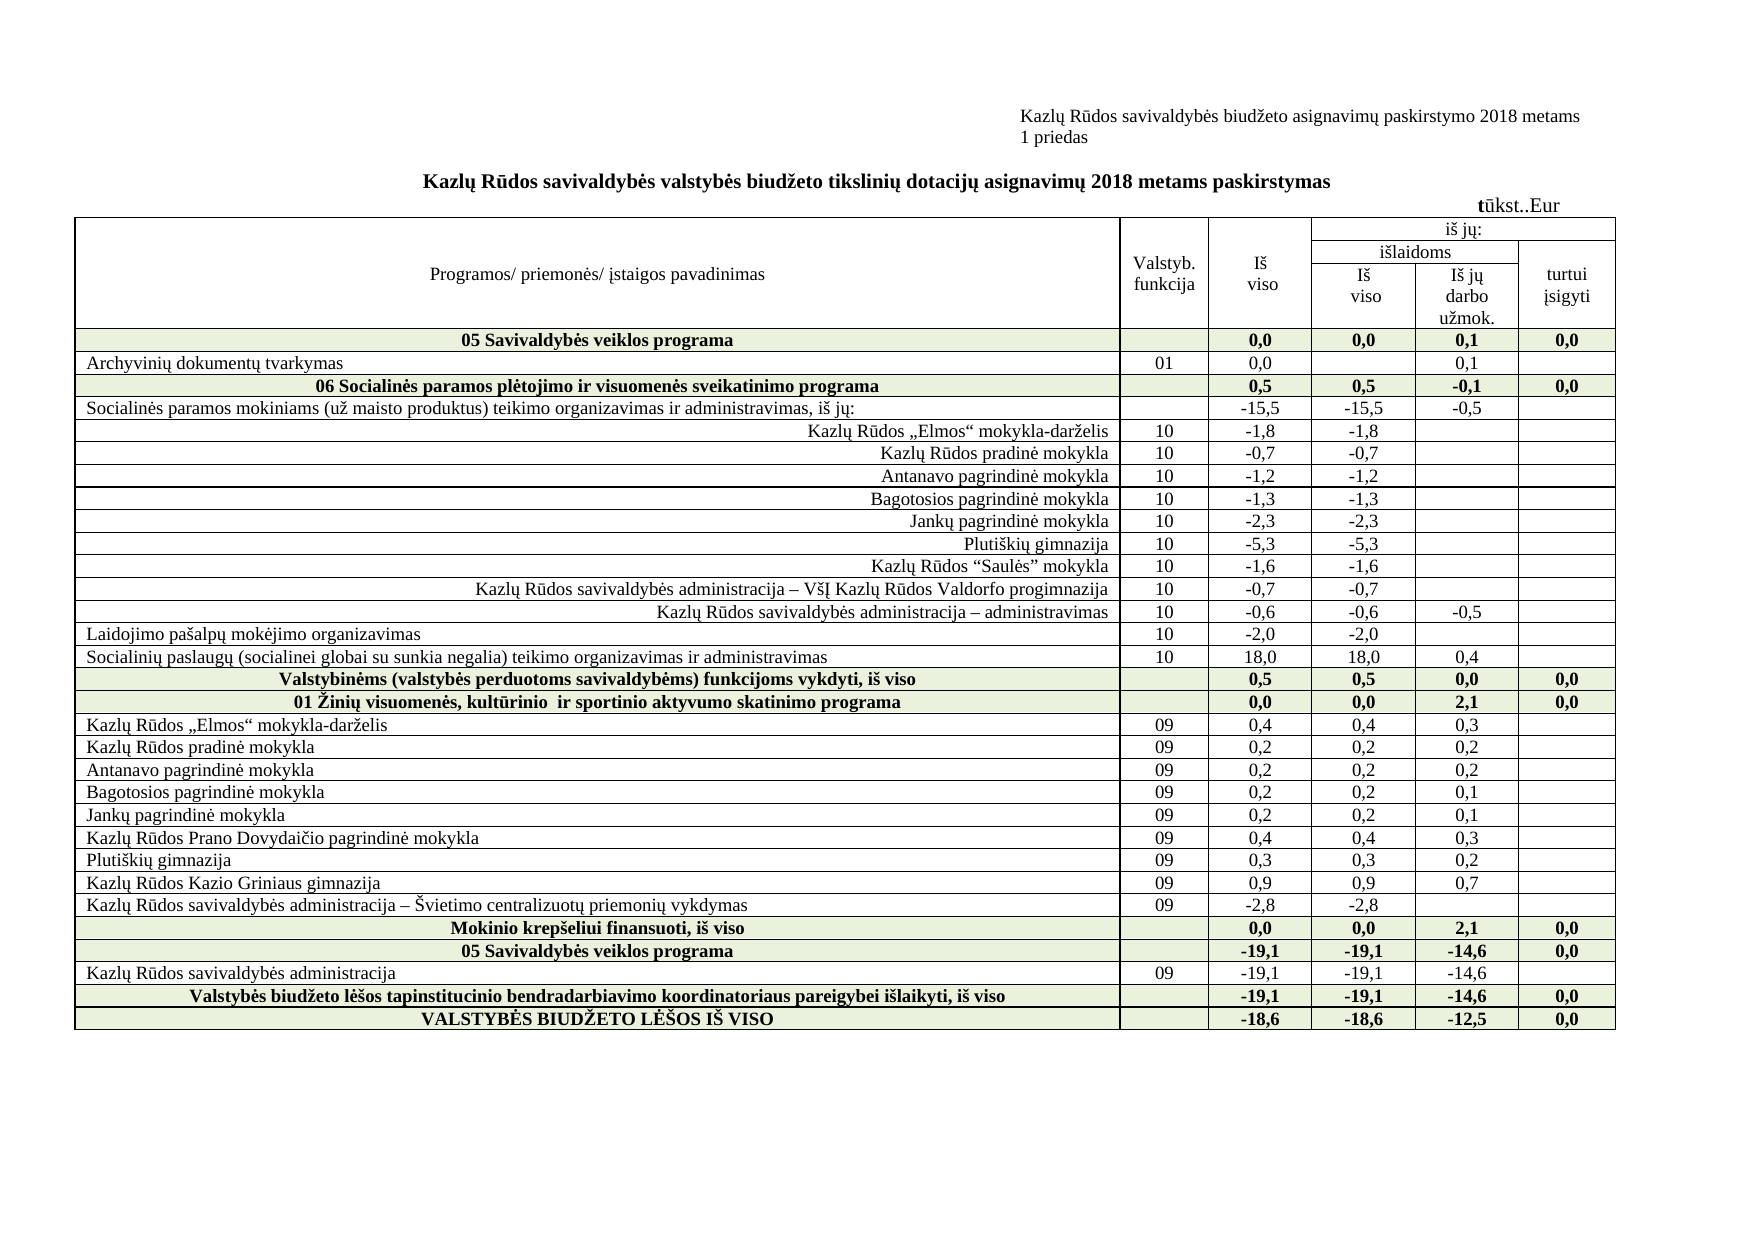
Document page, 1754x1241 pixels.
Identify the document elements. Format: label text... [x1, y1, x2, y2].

table_cell Archyvinių dokumentų tvarkymas [76, 352, 1119, 373]
table_cell 0,2 [1312, 781, 1415, 803]
table_cell [1519, 646, 1615, 667]
table_cell Iš jų darbo užmok. [1416, 264, 1518, 328]
table_cell -1,6 [1312, 555, 1415, 577]
table_cell -0,6 [1312, 601, 1415, 622]
table_cell 0,4 [1209, 827, 1311, 848]
table_cell Kazlų Rūdos Prano Dovydaičio pagrindinė mokykla [76, 827, 1119, 848]
text Kazlų Rūdos savivaldybės valstybės biudžeto tikslinių dotacijų asignavimų 2018 metams paskirstymas [75, 169, 1679, 193]
table_cell Kazlų Rūdos pradinė mokykla [76, 736, 1119, 758]
table_cell išlaidoms [1312, 241, 1518, 262]
table_cell 0,0 [1312, 917, 1415, 938]
table_cell [1416, 510, 1518, 532]
table_cell -19,1 [1312, 985, 1415, 1006]
table_cell 0,0 [1209, 352, 1311, 373]
table_cell 0,5 [1209, 668, 1311, 690]
table_cell -12,5 [1416, 1008, 1518, 1029]
table_cell 10 [1121, 465, 1208, 486]
table_cell Iš viso [1312, 264, 1415, 328]
text 1 priedas [75, 126, 1679, 148]
table_cell 0,0 [1519, 917, 1615, 938]
table_cell 0,2 [1209, 781, 1311, 803]
table_cell 06 Socialinės paramos plėtojimo ir visuomenės sveikatinimo programa [76, 375, 1119, 396]
table_cell [1519, 623, 1615, 645]
table_cell [1312, 352, 1415, 373]
table_cell [1416, 442, 1518, 464]
table_cell -0,7 [1312, 442, 1415, 464]
table_cell -0,7 [1312, 578, 1415, 599]
table_cell [1519, 759, 1615, 780]
table_cell [1416, 894, 1518, 916]
table_cell [1121, 940, 1208, 961]
table_cell [1121, 691, 1208, 712]
table_cell -18,6 [1209, 1008, 1311, 1029]
table_cell 10 [1121, 420, 1208, 441]
table_cell 0,0 [1519, 940, 1615, 961]
table_cell 0,2 [1312, 759, 1415, 780]
table_cell -1,2 [1209, 465, 1311, 486]
table_cell Kazlų Rūdos Kazio Griniaus gimnazija [76, 872, 1119, 893]
table_cell [1519, 533, 1615, 554]
table_cell 0,2 [1312, 804, 1415, 826]
table_cell -0,5 [1416, 601, 1518, 622]
table_cell 0,5 [1209, 375, 1311, 396]
table_cell [1519, 488, 1615, 509]
table_cell -1,3 [1312, 488, 1415, 509]
table_cell [1416, 465, 1518, 486]
table_cell 18,0 [1209, 646, 1311, 667]
table_cell [1121, 917, 1208, 938]
table_cell -1,8 [1209, 420, 1311, 441]
table_cell [1416, 555, 1518, 577]
table_cell [1519, 714, 1615, 735]
table_cell 10 [1121, 510, 1208, 532]
table_cell 05 Savivaldybės veiklos programa [76, 329, 1119, 351]
table_cell 0,1 [1416, 352, 1518, 373]
table_cell 0,0 [1519, 1008, 1615, 1029]
table_cell 0,2 [1209, 804, 1311, 826]
table_cell [1121, 668, 1208, 690]
table_cell -1,2 [1312, 465, 1415, 486]
table_cell 0,2 [1312, 736, 1415, 758]
table_cell [1519, 601, 1615, 622]
table_cell -19,1 [1209, 985, 1311, 1006]
table_cell Plutiškių gimnazija [76, 849, 1119, 871]
table_cell 10 [1121, 578, 1208, 599]
table_cell [1519, 510, 1615, 532]
table_cell -2,3 [1312, 510, 1415, 532]
table_cell 09 [1121, 804, 1208, 826]
table_cell Jankų pagrindinė mokykla [76, 804, 1119, 826]
table_cell Valstybinėms (valstybės perduotoms savivaldybėms) funkcijoms vykdyti, iš viso [76, 668, 1119, 690]
table_cell [1519, 352, 1615, 373]
table_cell 0,3 [1209, 849, 1311, 871]
table_cell 10 [1121, 442, 1208, 464]
table_cell 01 Žinių visuomenės, kultūrinio ir sportinio aktyvumo skatinimo programa [76, 691, 1119, 712]
table_cell -2,8 [1312, 894, 1415, 916]
table_header iš jų: [1312, 218, 1615, 240]
table_cell Kazlų Rūdos pradinė mokykla [76, 442, 1119, 464]
table_cell 0,4 [1209, 714, 1311, 735]
table_cell 0,0 [1519, 668, 1615, 690]
table_cell -14,6 [1416, 940, 1518, 961]
table_cell 0,4 [1416, 646, 1518, 667]
table_cell [1519, 555, 1615, 577]
table_cell [1519, 894, 1615, 916]
table_cell 10 [1121, 555, 1208, 577]
table_cell [1519, 781, 1615, 803]
table_cell turtui įsigyti [1519, 241, 1615, 328]
table_cell 09 [1121, 827, 1208, 848]
table_cell -0,1 [1416, 375, 1518, 396]
table_cell 0,5 [1312, 668, 1415, 690]
table_cell [1519, 849, 1615, 871]
table_cell 0,4 [1312, 714, 1415, 735]
table_cell 0,0 [1519, 985, 1615, 1006]
table_cell Socialinės paramos mokiniams (už maisto produktus) teikimo organizavimas ir administravimas, iš jų: [76, 397, 1119, 419]
table_cell -19,1 [1312, 940, 1415, 961]
table_cell 09 [1121, 781, 1208, 803]
table_cell 0,9 [1209, 872, 1311, 893]
table_cell -15,5 [1312, 397, 1415, 419]
table_cell -15,5 [1209, 397, 1311, 419]
table_cell 10 [1121, 533, 1208, 554]
table_cell [1416, 578, 1518, 599]
table_cell [1519, 442, 1615, 464]
table_cell -5,3 [1209, 533, 1311, 554]
table_cell 0,2 [1416, 759, 1518, 780]
table_cell [1519, 962, 1615, 984]
table_cell [1519, 827, 1615, 848]
table_cell Kazlų Rūdos savivaldybės administracija – administravimas [76, 601, 1119, 622]
table_cell 10 [1121, 646, 1208, 667]
table_cell Kazlų Rūdos savivaldybės administracija [76, 962, 1119, 984]
table_cell [1519, 397, 1615, 419]
table_cell [1121, 397, 1208, 419]
table_cell Antanavo pagrindinė mokykla [76, 759, 1119, 780]
table_cell 0,0 [1519, 691, 1615, 712]
table_cell -18,6 [1312, 1008, 1415, 1029]
table_cell 09 [1121, 849, 1208, 871]
table_cell [1519, 872, 1615, 893]
table_cell -14,6 [1416, 985, 1518, 1006]
table_cell [1519, 420, 1615, 441]
table_cell [1121, 329, 1208, 351]
table_cell 09 [1121, 962, 1208, 984]
table_cell 0,0 [1416, 668, 1518, 690]
table_cell 0,9 [1312, 872, 1415, 893]
table_cell 0,2 [1209, 759, 1311, 780]
table_cell -0,7 [1209, 442, 1311, 464]
table_cell Jankų pagrindinė mokykla [76, 510, 1119, 532]
table_cell 0,5 [1312, 375, 1415, 396]
table_cell 05 Savivaldybės veiklos programa [76, 940, 1119, 961]
table_cell 18,0 [1312, 646, 1415, 667]
table_cell Antanavo pagrindinė mokykla [76, 465, 1119, 486]
table_cell Bagotosios pagrindinė mokykla [76, 488, 1119, 509]
text Kazlų Rūdos savivaldybės biudžeto asignavimų paskirstymo 2018 metams [75, 104, 1679, 126]
table_cell 0,1 [1416, 781, 1518, 803]
table_cell Kazlų Rūdos savivaldybės administracija – VšĮ Kazlų Rūdos Valdorfo progimnazija [76, 578, 1119, 599]
table_cell Laidojimo pašalpų mokėjimo organizavimas [76, 623, 1119, 645]
table_cell 2,1 [1416, 691, 1518, 712]
table_cell 0,2 [1416, 849, 1518, 871]
table_cell Socialinių paslaugų (socialinei globai su sunkia negalia) teikimo organizavimas ir administravimas [76, 646, 1119, 667]
table_cell -19,1 [1312, 962, 1415, 984]
table_cell Bagotosios pagrindinė mokykla [76, 781, 1119, 803]
table_cell 09 [1121, 872, 1208, 893]
table_cell -5,3 [1312, 533, 1415, 554]
table_header Programos/ priemonės/ įstaigos pavadinimas [76, 218, 1119, 328]
table_header Iš viso [1209, 218, 1311, 328]
table_cell [1519, 804, 1615, 826]
table_cell 0,2 [1416, 736, 1518, 758]
table_cell 0,0 [1312, 329, 1415, 351]
table_cell [1416, 623, 1518, 645]
table_cell [1121, 375, 1208, 396]
table_cell Kazlų Rūdos savivaldybės administracija – Švietimo centralizuotų priemonių vykdymas [76, 894, 1119, 916]
table_cell Kazlų Rūdos “Saulės” mokykla [76, 555, 1119, 577]
table_cell 0,0 [1519, 329, 1615, 351]
table_cell Mokinio krepšeliui finansuoti, iš viso [76, 917, 1119, 938]
table_cell 10 [1121, 601, 1208, 622]
table_cell 0,4 [1312, 827, 1415, 848]
table_cell 09 [1121, 894, 1208, 916]
table_cell -0,5 [1416, 397, 1518, 419]
table_cell 0,3 [1312, 849, 1415, 871]
table_cell -14,6 [1416, 962, 1518, 984]
table_header Valstyb. funkcija [1121, 218, 1208, 328]
table_cell [1519, 465, 1615, 486]
table_cell 0,7 [1416, 872, 1518, 893]
table_cell 0,3 [1416, 714, 1518, 735]
table_cell [1519, 578, 1615, 599]
table_cell 10 [1121, 488, 1208, 509]
table_cell 0,1 [1416, 804, 1518, 826]
table_cell 0,1 [1416, 329, 1518, 351]
table_cell 0,0 [1209, 917, 1311, 938]
table_cell 10 [1121, 623, 1208, 645]
table_cell Plutiškių gimnazija [76, 533, 1119, 554]
table_cell 0,0 [1209, 329, 1311, 351]
table_cell 0,0 [1209, 691, 1311, 712]
table_cell Valstybės biudžeto lėšos tapinstitucinio bendradarbiavimo koordinatoriaus pareigybei išlaikyti, iš viso [76, 985, 1119, 1006]
table_cell -2,3 [1209, 510, 1311, 532]
table_cell -2,8 [1209, 894, 1311, 916]
table_cell -1,6 [1209, 555, 1311, 577]
table_cell 0,3 [1416, 827, 1518, 848]
table_cell Kazlų Rūdos „Elmos“ mokykla-darželis [76, 714, 1119, 735]
table_cell -0,6 [1209, 601, 1311, 622]
text tūkst..Eur [75, 193, 1679, 217]
table_cell 01 [1121, 352, 1208, 373]
table_cell -0,7 [1209, 578, 1311, 599]
table_cell -19,1 [1209, 940, 1311, 961]
table_cell [1416, 533, 1518, 554]
table_cell 09 [1121, 736, 1208, 758]
table_cell Kazlų Rūdos „Elmos“ mokykla-darželis [76, 420, 1119, 441]
table_cell -2,0 [1209, 623, 1311, 645]
table_cell 0,0 [1519, 375, 1615, 396]
table_cell [1519, 736, 1615, 758]
table_cell 09 [1121, 759, 1208, 780]
table_cell [1416, 488, 1518, 509]
table_cell 2,1 [1416, 917, 1518, 938]
table_cell -2,0 [1312, 623, 1415, 645]
table_cell 0,2 [1209, 736, 1311, 758]
table_cell 09 [1121, 714, 1208, 735]
table_cell [1416, 420, 1518, 441]
table_cell 0,0 [1312, 691, 1415, 712]
table_cell VALSTYBĖS BIUDŽETO LĖŠOS IŠ VISO [76, 1008, 1119, 1029]
table_cell -1,8 [1312, 420, 1415, 441]
table_cell -19,1 [1209, 962, 1311, 984]
table_cell [1121, 1008, 1208, 1029]
table_cell [1121, 985, 1208, 1006]
table_cell -1,3 [1209, 488, 1311, 509]
